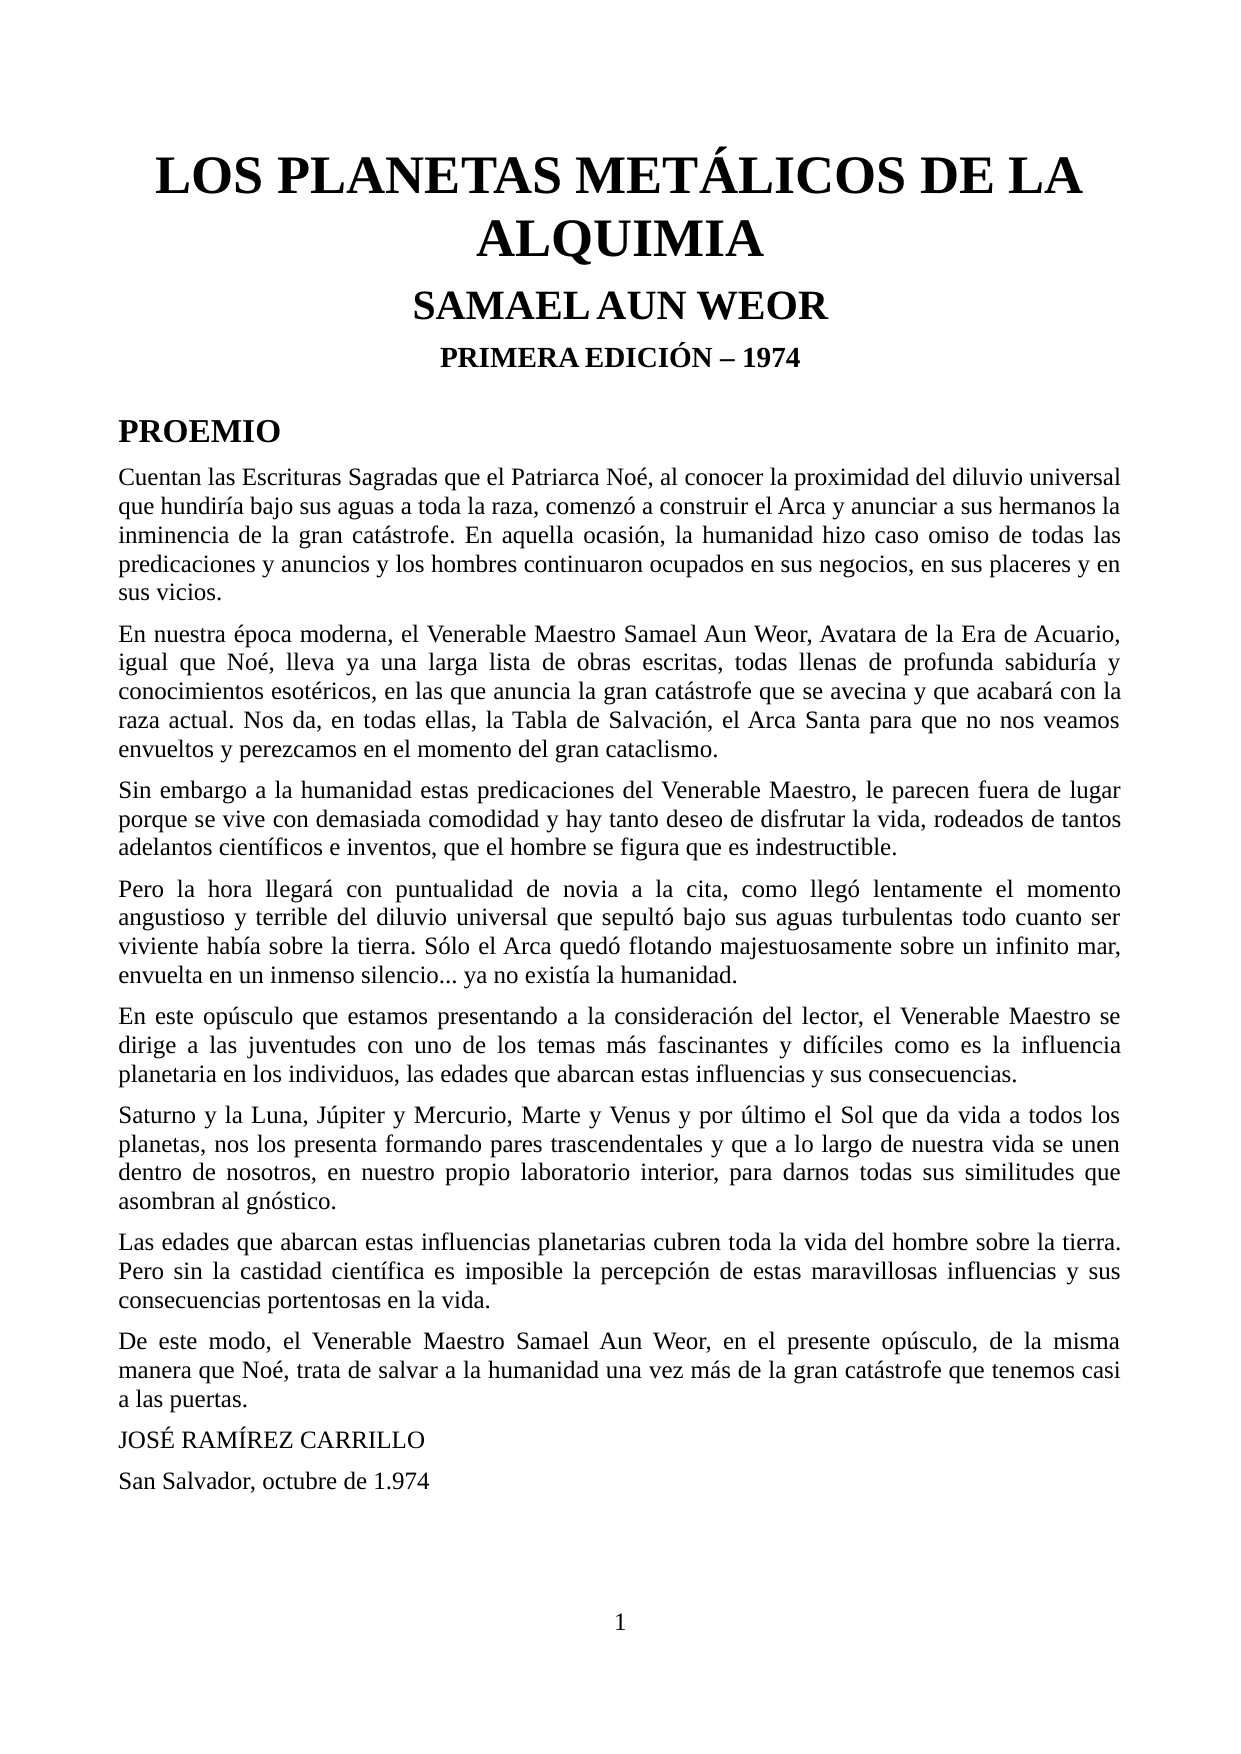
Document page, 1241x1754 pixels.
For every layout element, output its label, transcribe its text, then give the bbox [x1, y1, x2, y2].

text SAMAEL AUN WEOR [118, 280, 1122, 328]
text San Salvador, octubre de 1.974 [118, 1466, 1122, 1495]
subtitle PROEMIO [118, 412, 1122, 450]
text En nuestra época moderna, el Venerable Maestro Samael Aun Weor, Avatara de la Era de Acuario, igual que Noé, lleva ya una larga lista de obras escritas, todas llenas de profunda sabiduría y conocimientos esotéricos, en las que anuncia la gran catástrofe que se avecina y que acabará con la raza actual. Nos da, en todas ellas, la Tabla de Salvación, el Arca Santa para que no nos veamos envueltos y perezcamos en el momento del gran cataclismo. [118, 619, 1122, 762]
text Saturno y la Luna, Júpiter y Mercurio, Marte y Venus y por último el Sol que da vida a todos los planetas, nos los presenta formando pares trascendentales y que a lo largo de nuestra vida se unen dentro de nosotros, en nuestro propio laboratorio interior, para darnos todas sus similitudes que asombran al gnóstico. [118, 1100, 1122, 1215]
text Las edades que abarcan estas influencias planetarias cubren toda la vida del hombre sobre la tierra. Pero sin la castidad científica es imposible la percepción de estas maravillosas influencias y sus consecuencias portentosas en la vida. [118, 1227, 1122, 1314]
text Pero la hora llegará con puntualidad de novia a la cita, como llegó lentamente el momento angustioso y terrible del diluvio universal que sepultó bajo sus aguas turbulentas todo cuanto ser viviente había sobre la tierra. Sólo el Arca quedó flotando majestuosamente sobre un infinito mar, envuelta en un inmenso silencio... ya no existía la humanidad. [118, 874, 1122, 989]
text De este modo, el Venerable Maestro Samael Aun Weor, en el presente opúsculo, de la misma manera que Noé, trata de salvar a la humanidad una vez más de la gran catástrofe que tenemos casi a las puertas. [118, 1326, 1122, 1412]
text PRIMERA EDICIÓN – 1974 [118, 341, 1122, 374]
subtitle LOS PLANETAS METÁLICOS DE LA ALQUIMIA [118, 143, 1122, 268]
text En este opúsculo que estamos presentando a la consideración del lector, el Venerable Maestro se dirige a las juventudes con uno de los temas más fascinantes y difíciles como es la influencia planetaria en los individuos, las edades que abarcan estas influencias y sus consecuencias. [118, 1001, 1122, 1087]
text Sin embargo a la humanidad estas predicaciones del Venerable Maestro, le parecen fuera de lugar porque se vive con demasiada comodidad y hay tanto deseo de disfrutar la vida, rodeados de tantos adelantos científicos e inventos, que el hombre se figura que es indestructible. [118, 775, 1122, 861]
text Cuentan las Escrituras Sagradas que el Patriarca Noé, al conocer la proximidad del diluvio universal que hundiría bajo sus aguas a toda la raza, comenzó a construir el Arca y anunciar a sus hermanos la inminencia de la gran catástrofe. En aquella ocasión, la humanidad hizo caso omiso de todas las predicaciones y anuncios y los hombres continuaron ocupados en sus negocios, en sus placeres y en sus vicios. [118, 462, 1122, 606]
text JOSÉ RAMÍREZ CARRILLO [118, 1425, 1122, 1454]
